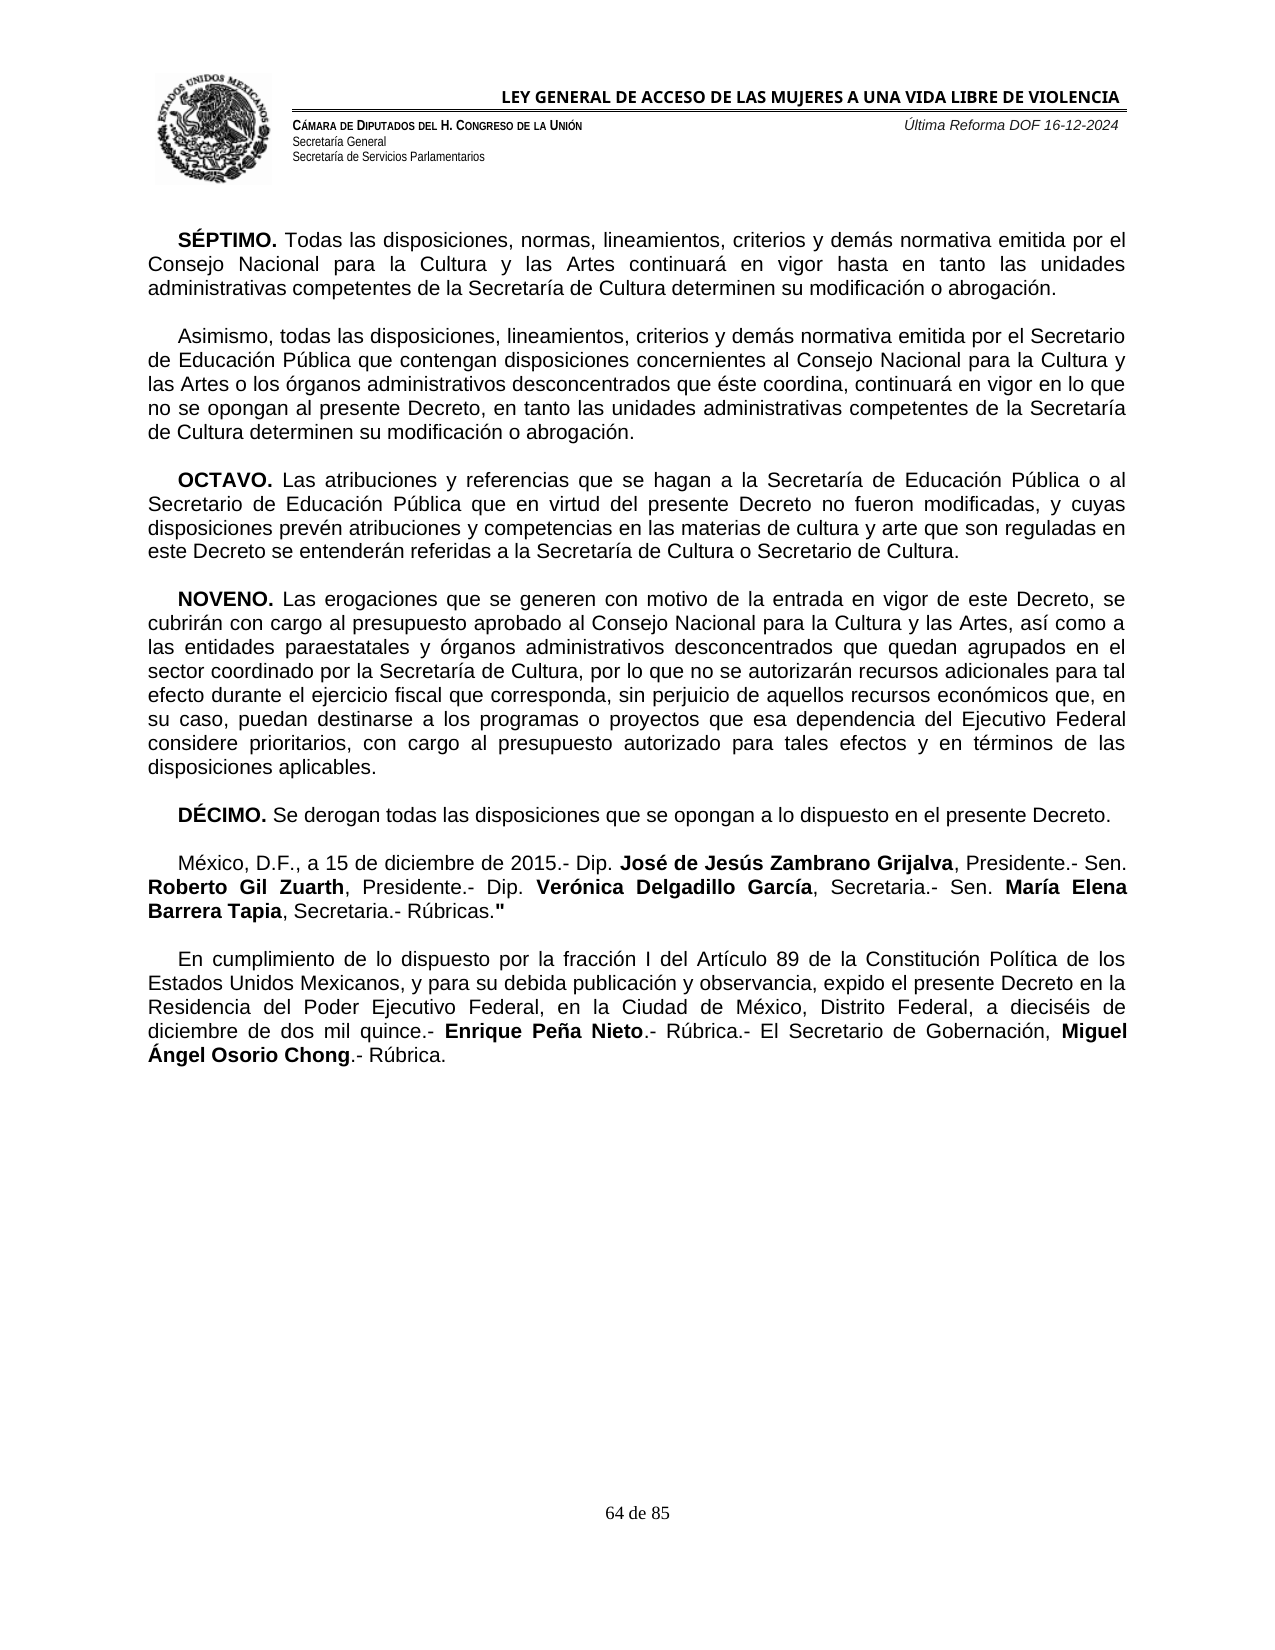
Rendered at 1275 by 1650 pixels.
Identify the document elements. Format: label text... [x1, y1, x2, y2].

text DÉCIMO. Se derogan todas las disposiciones que se opongan a lo dispuesto en el presente Decreto. [148, 803, 1127, 827]
text SÉPTIMO. Todas las disposiciones, normas, lineamientos, criterios y demás normativa emitida por el Consejo Nacional para la Cultura y las Artes continuará en vigor hasta en tanto las unidades administrativas competentes de la Secretaría de Cultura determinen su modificación o abrogación. [148, 228, 1127, 300]
text En cumplimiento de lo dispuesto por la fracción I del Artículo 89 de la Constitución Política de los Estados Unidos Mexicanos, y para su debida publicación y observancia, expido el presente Decreto en la Residencia del Poder Ejecutivo Federal, en la Ciudad de México, Distrito Federal, a dieciséis de diciembre de dos mil quince.- Enrique Peña Nieto.- Rúbrica.- El Secretario de Gobernación, Miguel Ángel Osorio Chong.- Rúbrica. [148, 947, 1127, 1066]
text OCTAVO. Las atribuciones y referencias que se hagan a la Secretaría de Educación Pública o al Secretario de Educación Pública que en virtud del presente Decreto no fueron modificadas, y cuyas disposiciones prevén atribuciones y competencias en las materias de cultura y arte que son reguladas en este Decreto se entenderán referidas a la Secretaría de Cultura o Secretario de Cultura. [148, 467, 1127, 563]
text Asimismo, todas las disposiciones, lineamientos, criterios y demás normativa emitida por el Secretario de Educación Pública que contengan disposiciones concernientes al Consejo Nacional para la Cultura y las Artes o los órganos administrativos desconcentrados que éste coordina, continuará en vigor en lo que no se opongan al presente Decreto, en tanto las unidades administrativas competentes de la Secretaría de Cultura determinen su modificación o abrogación. [148, 324, 1127, 443]
text NOVENO. Las erogaciones que se generen con motivo de la entrada en vigor de este Decreto, se cubrirán con cargo al presupuesto aprobado al Consejo Nacional para la Cultura y las Artes, así como a las entidades paraestatales y órganos administrativos desconcentrados que quedan agrupados en el sector coordinado por la Secretaría de Cultura, por lo que no se autorizarán recursos adicionales para tal efecto durante el ejercicio fiscal que corresponda, sin perjuicio de aquellos recursos económicos que, en su caso, puedan destinarse a los programas o proyectos que esa dependencia del Ejecutivo Federal considere prioritarios, con cargo al presupuesto autorizado para tales efectos y en términos de las disposiciones aplicables. [148, 587, 1127, 779]
text México, D.F., a 15 de diciembre de 2015.- Dip. José de Jesús Zambrano Grijalva, Presidente.- Sen. Roberto Gil Zuarth, Presidente.- Dip. Verónica Delgadillo García, Secretaria.- Sen. María Elena Barrera Tapia, Secretaria.- Rúbricas." [148, 851, 1127, 923]
